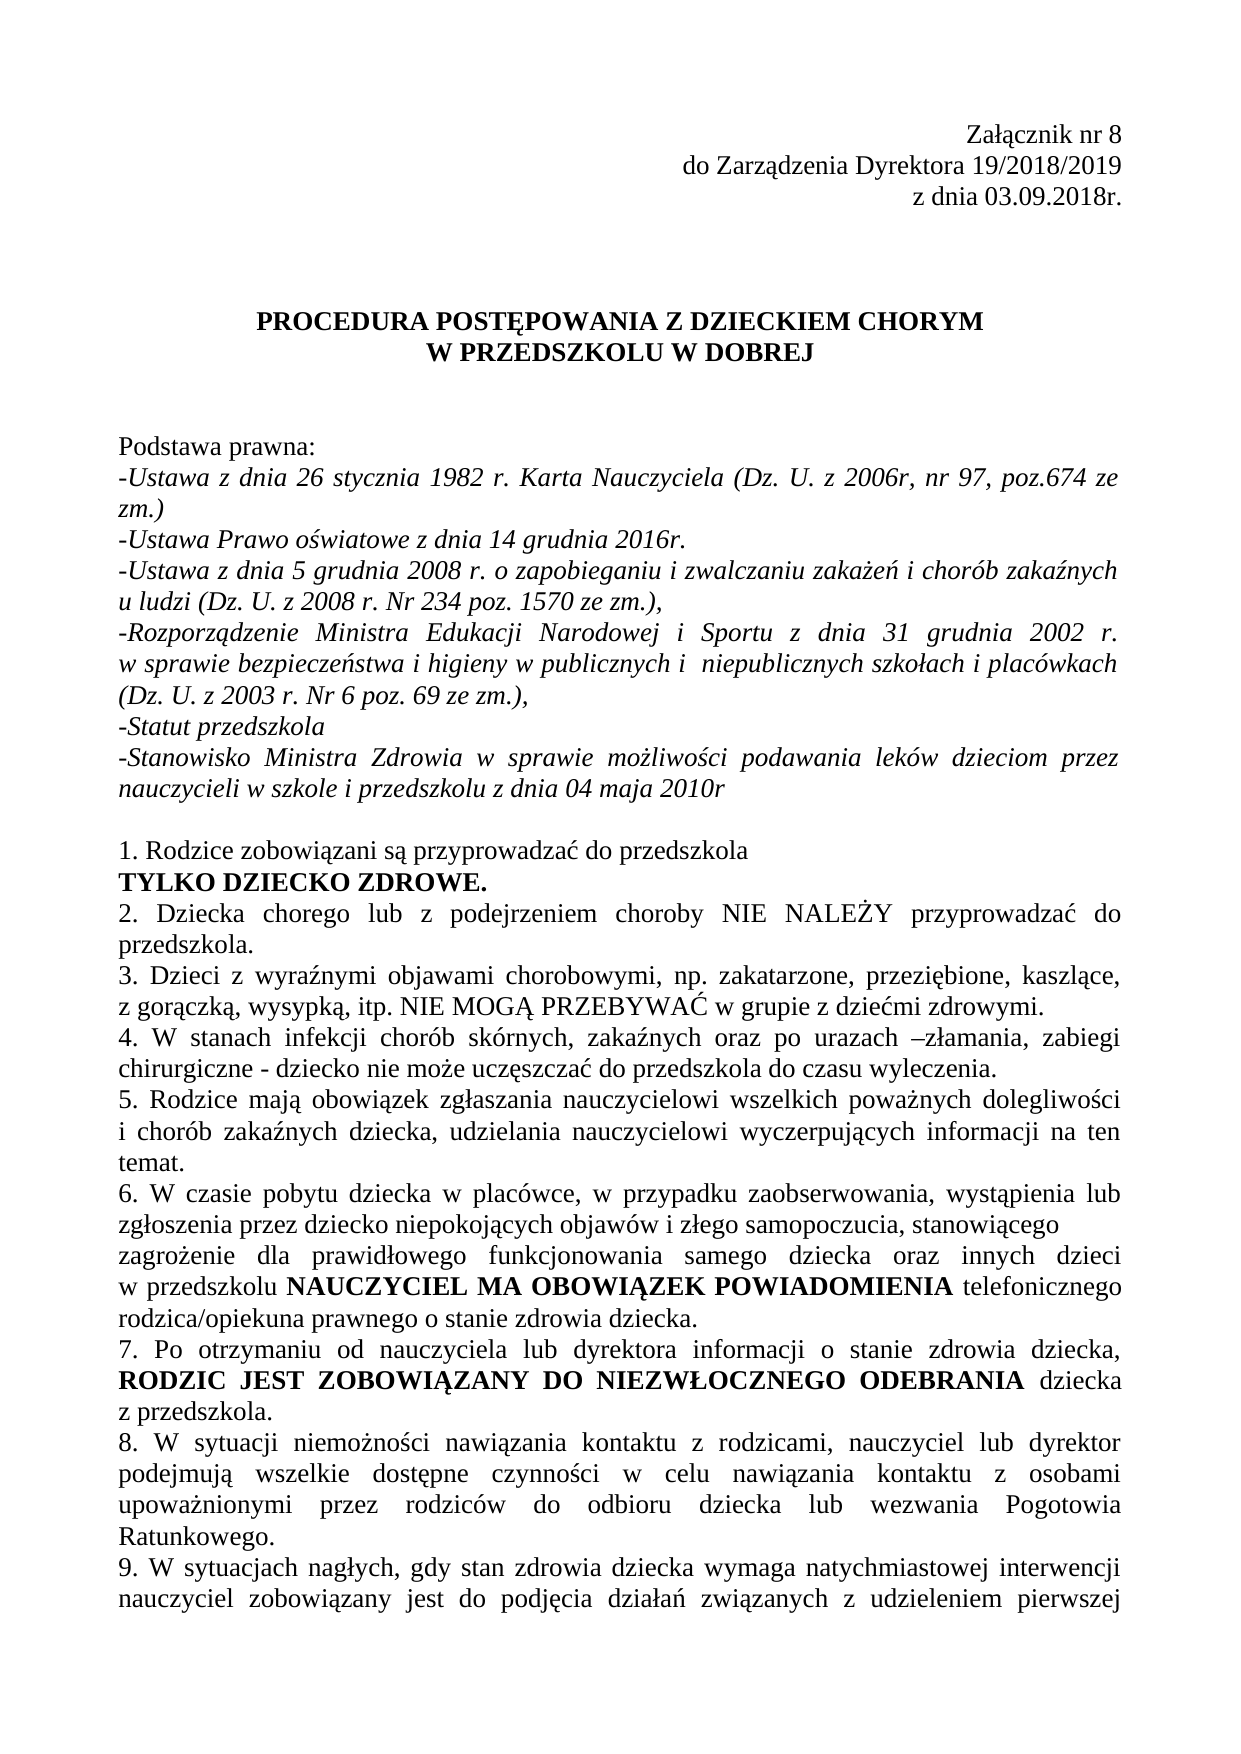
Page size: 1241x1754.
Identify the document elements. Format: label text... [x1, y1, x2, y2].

text -Ustawa z dnia 26 stycznia 1982 r. Karta Nauczyciela (Dz. U. z 2006r, nr 97, poz.674 ze zm.) [118, 461, 1122, 523]
text zagrożenie dla prawidłowego funkcjonowania samego dziecka oraz innych dzieci w przedszkolu NAUCZYCIEL MA OBOWIĄZEK POWIADOMIENIA telefonicznego rodzica/opiekuna prawnego o stanie zdrowia dziecka. [118, 1239, 1122, 1333]
text 6. W czasie pobytu dziecka w placówce, w przypadku zaobserwowania, wystąpienia lub zgłoszenia przez dziecko niepokojących objawów i złego samopoczucia, stanowiącego [118, 1177, 1122, 1239]
text 5. Rodzice mają obowiązek zgłaszania nauczycielowi wszelkich poważnych dolegliwości i chorób zakaźnych dziecka, udzielania nauczycielowi wyczerpujących informacji na ten temat. [118, 1084, 1122, 1177]
text -Statut przedszkola [118, 710, 1122, 741]
text -Ustawa Prawo oświatowe z dnia 14 grudnia 2016r. [118, 523, 1122, 554]
text -Rozporządzenie Ministra Edukacji Narodowej i Sportu z dnia 31 grudnia 2002 r. w sprawie bezpieczeństwa i higieny w publicznych i niepublicznych szkołach i placówkach (Dz. U. z 2003 r. Nr 6 poz. 69 ze zm.), [118, 616, 1122, 710]
text 3. Dzieci z wyraźnymi objawami chorobowymi, np. zakatarzone, przeziębione, kaszlące, z gorączką, wysypką, itp. NIE MOGĄ PRZEBYWAĆ w grupie z dziećmi zdrowymi. [118, 959, 1122, 1021]
text 7. Po otrzymaniu od nauczyciela lub dyrektora informacji o stanie zdrowia dziecka, RODZIC JEST ZOBOWIĄZANY DO NIEZWŁOCZNEGO ODEBRANIA dziecka z przedszkola. [118, 1333, 1122, 1426]
text do Zarządzenia Dyrektora 19/2018/2019 [118, 149, 1122, 180]
text 9. W sytuacjach nagłych, gdy stan zdrowia dziecka wymaga natychmiastowej interwencji nauczyciel zobowiązany jest do podjęcia działań związanych z udzieleniem pierwszej [118, 1551, 1122, 1613]
text Załącznik nr 8 [118, 118, 1122, 149]
text Podstawa prawna: [118, 429, 1122, 461]
text -Stanowisko Ministra Zdrowia w sprawie możliwości podawania leków dzieciom przez nauczycieli w szkole i przedszkolu z dnia 04 maja 2010r [118, 741, 1122, 803]
text 2. Dziecka chorego lub z podejrzeniem choroby NIE NALEŻY przyprowadzać do przedszkola. [118, 897, 1122, 959]
text 1. Rodzice zobowiązani są przyprowadzać do przedszkola [118, 834, 1122, 866]
text z dnia 03.09.2018r. [118, 180, 1122, 212]
text TYLKO DZIECKO ZDROWE. [118, 866, 1122, 897]
text 8. W sytuacji niemożności nawiązania kontaktu z rodzicami, nauczyciel lub dyrektor podejmują wszelkie dostępne czynności w celu nawiązania kontaktu z osobami upoważnionymi przez rodziców do odbioru dziecka lub wezwania Pogotowia Ratunkowego. [118, 1426, 1122, 1551]
text -Ustawa z dnia 5 grudnia 2008 r. o zapobieganiu i zwalczaniu zakażeń i chorób zakaźnych u ludzi (Dz. U. z 2008 r. Nr 234 poz. 1570 ze zm.), [118, 554, 1122, 616]
text 4. W stanach infekcji chorób skórnych, zakaźnych oraz po urazach –złamania, zabiegi chirurgiczne - dziecko nie może uczęszczać do przedszkola do czasu wyleczenia. [118, 1021, 1122, 1084]
text PROCEDURA POSTĘPOWANIA Z DZIECKIEM CHORYM [118, 305, 1122, 336]
text W PRZEDSZKOLU W DOBREJ [118, 336, 1122, 367]
